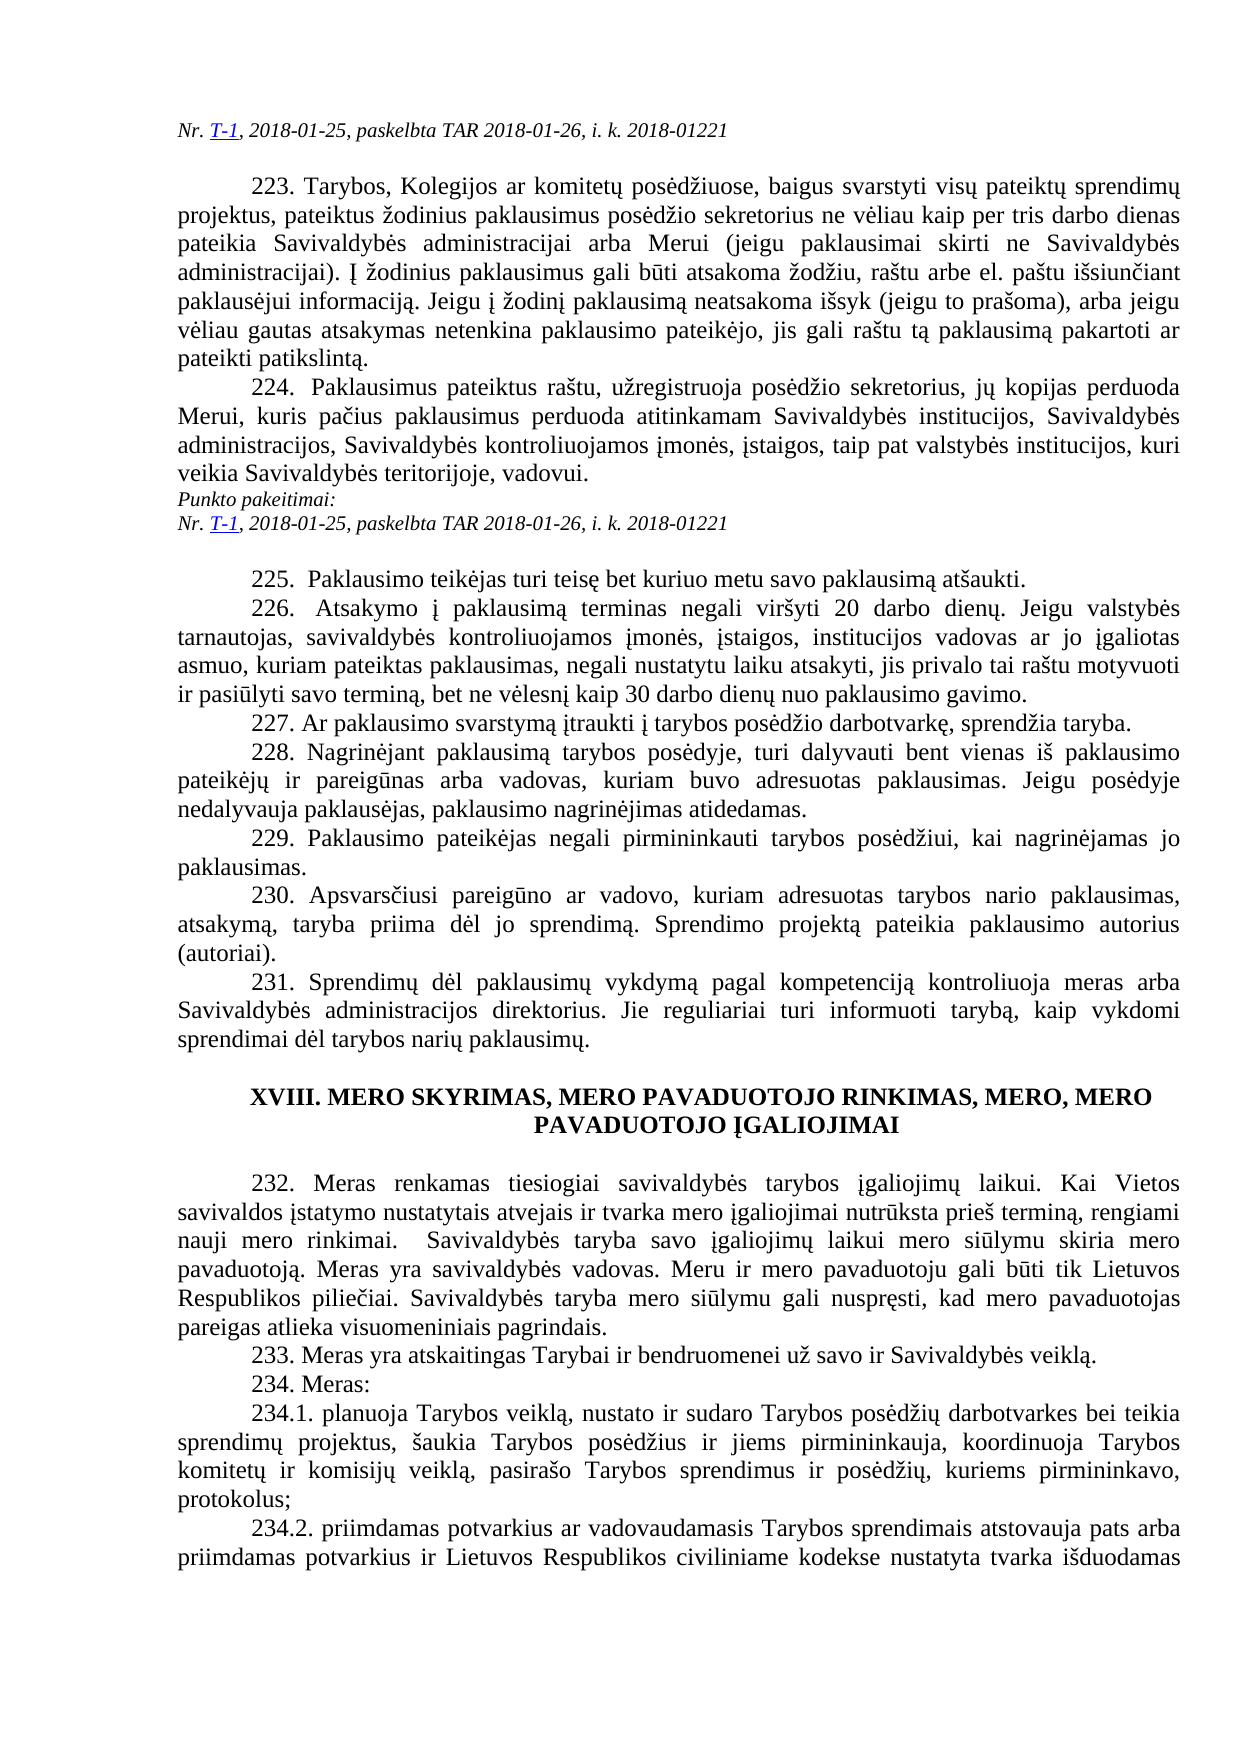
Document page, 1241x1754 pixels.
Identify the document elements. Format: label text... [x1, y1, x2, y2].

text 233. Meras yra atskaitingas Tarybai ir bendruomenei už savo ir Savivaldybės veiklą. [177, 1340, 1181, 1369]
text Punkto pakeitimai: [177, 487, 1181, 511]
text 234. Meras: [177, 1369, 1181, 1398]
text 226. Atsakymo į paklausimą terminas negali viršyti 20 darbo dienų. Jeigu valstybės tarnautojas, savivaldybės kontroliuojamos įmonės, įstaigos, institucijos vadovas ar jo įgaliotas asmuo, kuriam pateiktas paklausimas, negali nustatytu laiku atsakyti, jis privalo tai raštu motyvuoti ir pasiūlyti savo terminą, bet ne vėlesnį kaip 30 darbo dienų nuo paklausimo gavimo. [177, 593, 1181, 708]
text 232. Meras renkamas tiesiogiai savivaldybės tarybos įgaliojimų laikui. Kai Vietos savivaldos įstatymo nustatytais atvejais ir tvarka mero įgaliojimai nutrūksta prieš terminą, rengiami nauji mero rinkimai. Savivaldybės taryba savo įgaliojimų laikui mero siūlymu skiria mero pavaduotoją. Meras yra savivaldybės vadovas. Meru ir mero pavaduotoju gali būti tik Lietuvos Respublikos piliečiai. Savivaldybės taryba mero siūlymu gali nuspręsti, kad mero pavaduotojas pareigas atlieka visuomeniniais pagrindais. [177, 1168, 1181, 1340]
text 224. Paklausimus pateiktus raštu, užregistruoja posėdžio sekretorius, jų kopijas perduoda Merui, kuris pačius paklausimus perduoda atitinkamam Savivaldybės institucijos, Savivaldybės administracijos, Savivaldybės kontroliuojamos įmonės, įstaigos, taip pat valstybės institucijos, kuri veikia Savivaldybės teritorijoje, vadovui. [177, 372, 1181, 487]
text 231. Sprendimų dėl paklausimų vykdymą pagal kompetenciją kontroliuoja meras arba Savivaldybės administracijos direktorius. Jie reguliariai turi informuoti tarybą, kaip vykdomi sprendimai dėl tarybos narių paklausimų. [177, 967, 1181, 1053]
text 227. Ar paklausimo svarstymą įtraukti į tarybos posėdžio darbotvarkę, sprendžia taryba. [177, 708, 1181, 737]
text 225. Paklausimo teikėjas turi teisę bet kuriuo metu savo paklausimą atšaukti. [177, 564, 1181, 593]
text 228. Nagrinėjant paklausimą tarybos posėdyje, turi dalyvauti bent vienas iš paklausimo pateikėjų ir pareigūnas arba vadovas, kuriam buvo adresuotas paklausimas. Jeigu posėdyje nedalyvauja paklausėjas, paklausimo nagrinėjimas atidedamas. [177, 737, 1181, 823]
text 234.1. planuoja Tarybos veiklą, nustato ir sudaro Tarybos posėdžių darbotvarkes bei teikia sprendimų projektus, šaukia Tarybos posėdžius ir jiems pirmininkauja, koordinuoja Tarybos komitetų ir komisijų veiklą, pasirašo Tarybos sprendimus ir posėdžių, kuriems pirmininkavo, protokolus; [177, 1398, 1181, 1513]
text 229. Paklausimo pateikėjas negali pirmininkauti tarybos posėdžiui, kai nagrinėjamas jo paklausimas. [177, 823, 1181, 880]
text 230. Apsvarsčiusi pareigūno ar vadovo, kuriam adresuotas tarybos nario paklausimas, atsakymą, taryba priima dėl jo sprendimą. Sprendimo projektą pateikia paklausimo autorius (autoriai). [177, 880, 1181, 967]
text 234.2. priimdamas potvarkius ar vadovaudamasis Tarybos sprendimais atstovauja pats arba priimdamas potvarkius ir Lietuvos Respublikos civiliniame kodekse nustatyta tvarka išduodamas [177, 1513, 1181, 1570]
text 223. Tarybos, Kolegijos ar komitetų posėdžiuose, baigus svarstyti visų pateiktų sprendimų projektus, pateiktus žodinius paklausimus posėdžio sekretorius ne vėliau kaip per tris darbo dienas pateikia Savivaldybės administracijai arba Merui (jeigu paklausimai skirti ne Savivaldybės administracijai). Į žodinius paklausimus gali būti atsakoma žodžiu, raštu arbe el. paštu išsiunčiant paklausėjui informaciją. Jeigu į žodinį paklausimą neatsakoma išsyk (jeigu to prašoma), arba jeigu vėliau gautas atsakymas netenkina paklausimo pateikėjo, jis gali raštu tą paklausimą pakartoti ar pateikti patikslintą. [177, 171, 1181, 372]
text Nr. T-1, 2018-01-25, paskelbta TAR 2018-01-26, i. k. 2018-01221 [177, 511, 1181, 535]
text Nr. T-1, 2018-01-25, paskelbta TAR 2018-01-26, i. k. 2018-01221 [177, 118, 1181, 142]
text XVIII. MERO SKYRIMAS, MERO PAVADUOTOJO RINKIMAS, MERO, MERO PAVADUOTOJO ĮGALIOJIMAI [221, 1082, 1181, 1139]
